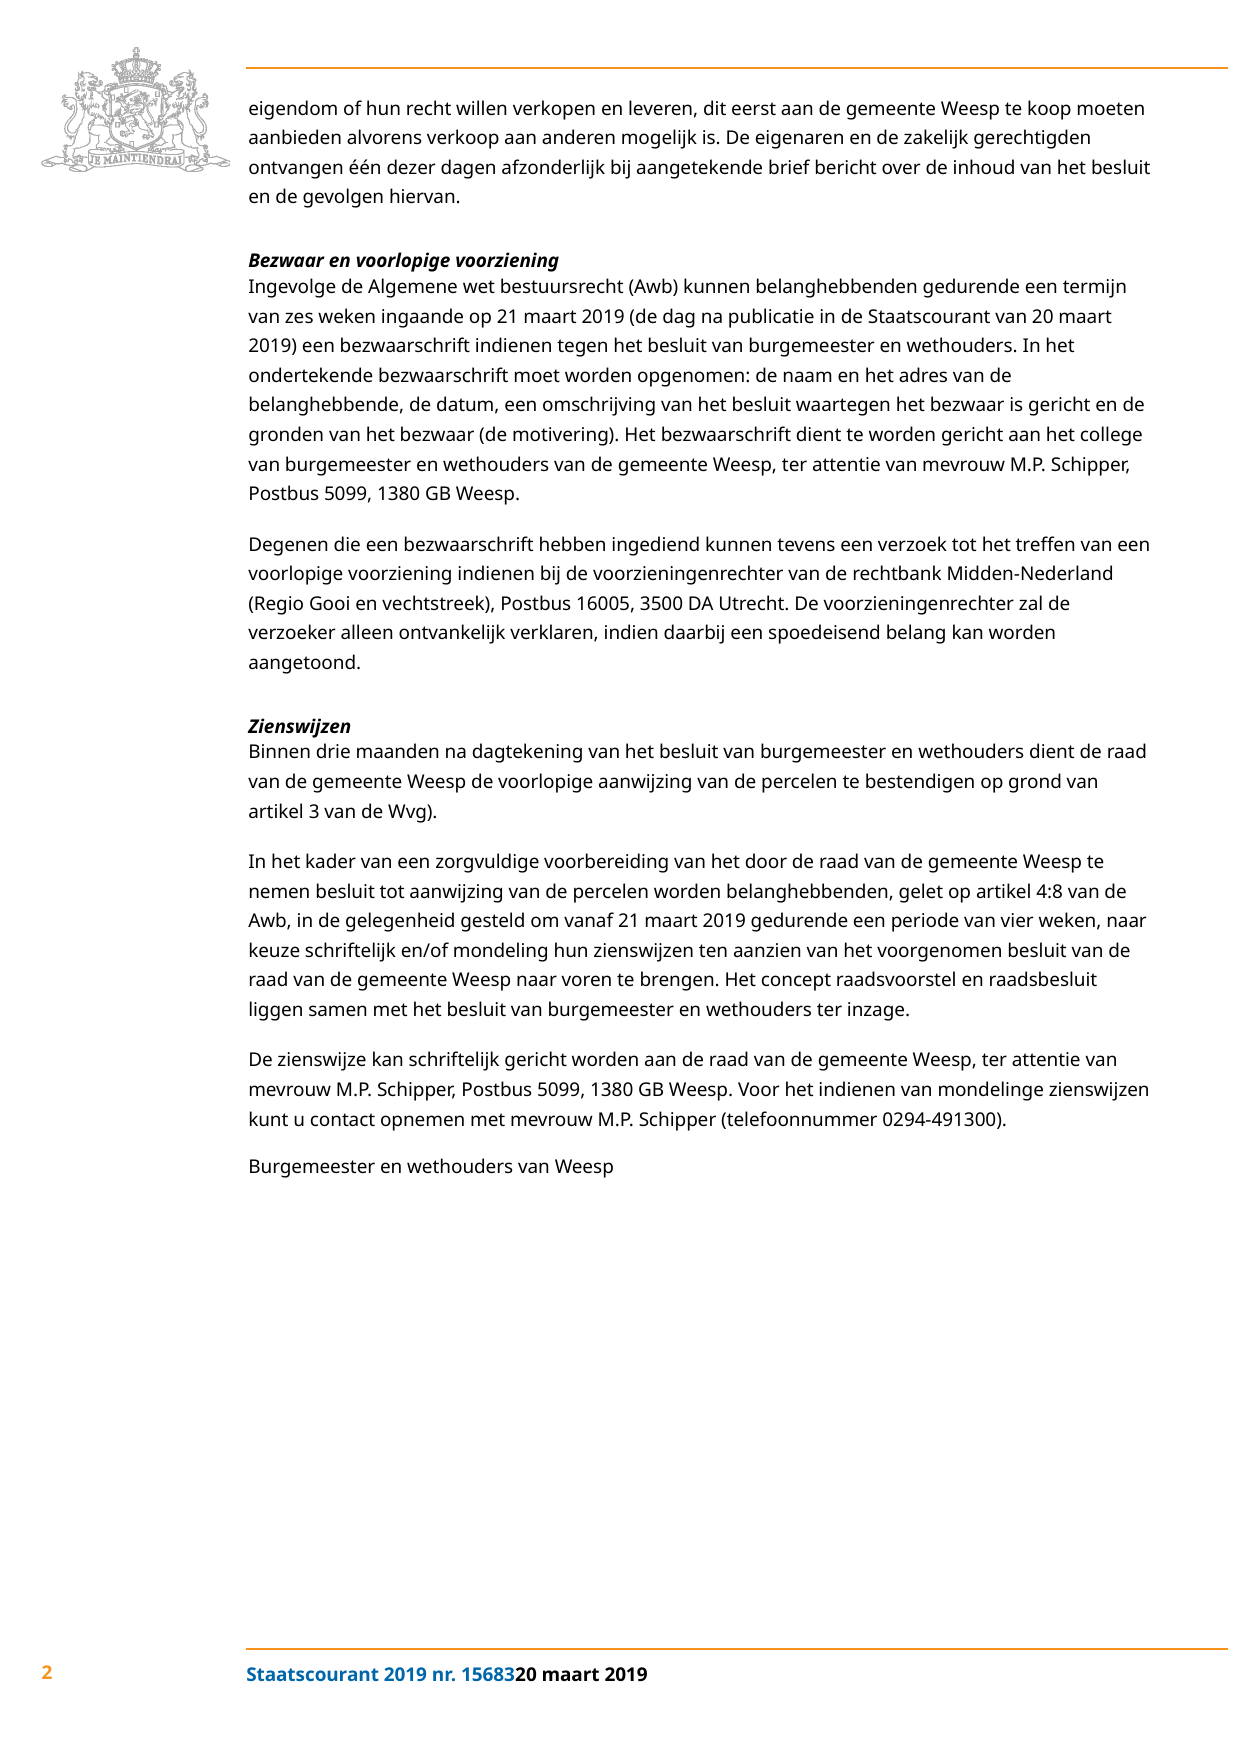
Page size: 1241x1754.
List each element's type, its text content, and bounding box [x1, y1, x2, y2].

text Bezwaar en voorlopige voorziening [248, 247, 1152, 273]
text eigendom of hun recht willen verkopen en leveren, dit eerst aan de gemeente Weesp te koop moeten aanbieden alvorens verkoop aan anderen mogelijk is. De eigenaren en de zakelijk gerechtigden ontvangen één dezer dagen afzonderlijk bij aangetekende brief bericht over de inhoud van het besluit en de gevolgen hiervan. [248, 95, 1152, 209]
text Degenen die een bezwaarschrift hebben ingediend kunnen tevens een verzoek tot het treffen van een voorlopige voorziening indienen bij de voorzieningenrechter van de rechtbank Midden-Nederland (Regio Gooi en vechtstreek), Postbus 16005, 3500 DA Utrecht. De voorzieningenrechter zal de verzoeker alleen ontvankelijk verklaren, indien daarbij een spoedeisend belang kan worden aangetoond. [248, 531, 1152, 675]
text De zienswijze kan schriftelijk gericht worden aan de raad van de gemeente Weesp, ter attentie van mevrouw M.P. Schipper, Postbus 5099, 1380 GB Weesp. Voor het indienen van mondelinge zienswijzen kunt u contact opnemen met mevrouw M.P. Schipper (telefoonnummer 0294-491300). [248, 1047, 1152, 1132]
text Binnen drie maanden na dagtekening van het besluit van burgemeester en wethouders dient de raad van de gemeente Weesp de voorlopige aanwijzing van de percelen te bestendigen op grond van artikel 3 van de Wvg). [248, 739, 1152, 824]
text In het kader van een zorgvuldige voorbereiding van het door de raad van de gemeente Weesp te nemen besluit tot aanwijzing van de percelen worden belanghebbenden, gelet op artikel 4:8 van de Awb, in de gelegenheid gesteld om vanaf 21 maart 2019 gedurende een periode van vier weken, naar keuze schriftelijk en/of mondeling hun zienswijzen ten aanzien van het voorgenomen besluit van de raad van de gemeente Weesp naar voren te brengen. Het concept raadsvoorstel en raadsbesluit liggen samen met het besluit van burgemeester en wethouders ter inzage. [248, 848, 1152, 1022]
text Burgemeester en wethouders van Weesp [248, 1154, 1152, 1179]
text Zienswijzen [248, 713, 1152, 739]
text Ingevolge de Algemene wet bestuursrecht (Awb) kunnen belanghebbenden gedurende een termijn van zes weken ingaande op 21 maart 2019 (de dag na publicatie in de Staatscourant van 20 maart 2019) een bezwaarschrift indienen tegen het besluit van burgemeester en wethouders. In het ondertekende bezwaarschrift moet worden opgenomen: de naam en het adres van de belanghebbende, de datum, een omschrijving van het besluit waartegen het bezwaar is gericht en de gronden van het bezwaar (de motivering). Het bezwaarschrift dient te worden gericht aan het college van burgemeester en wethouders van de gemeente Weesp, ter attentie van mevrouw M.P. Schipper, Postbus 5099, 1380 GB Weesp. [248, 273, 1152, 506]
picture [41, 47, 231, 172]
